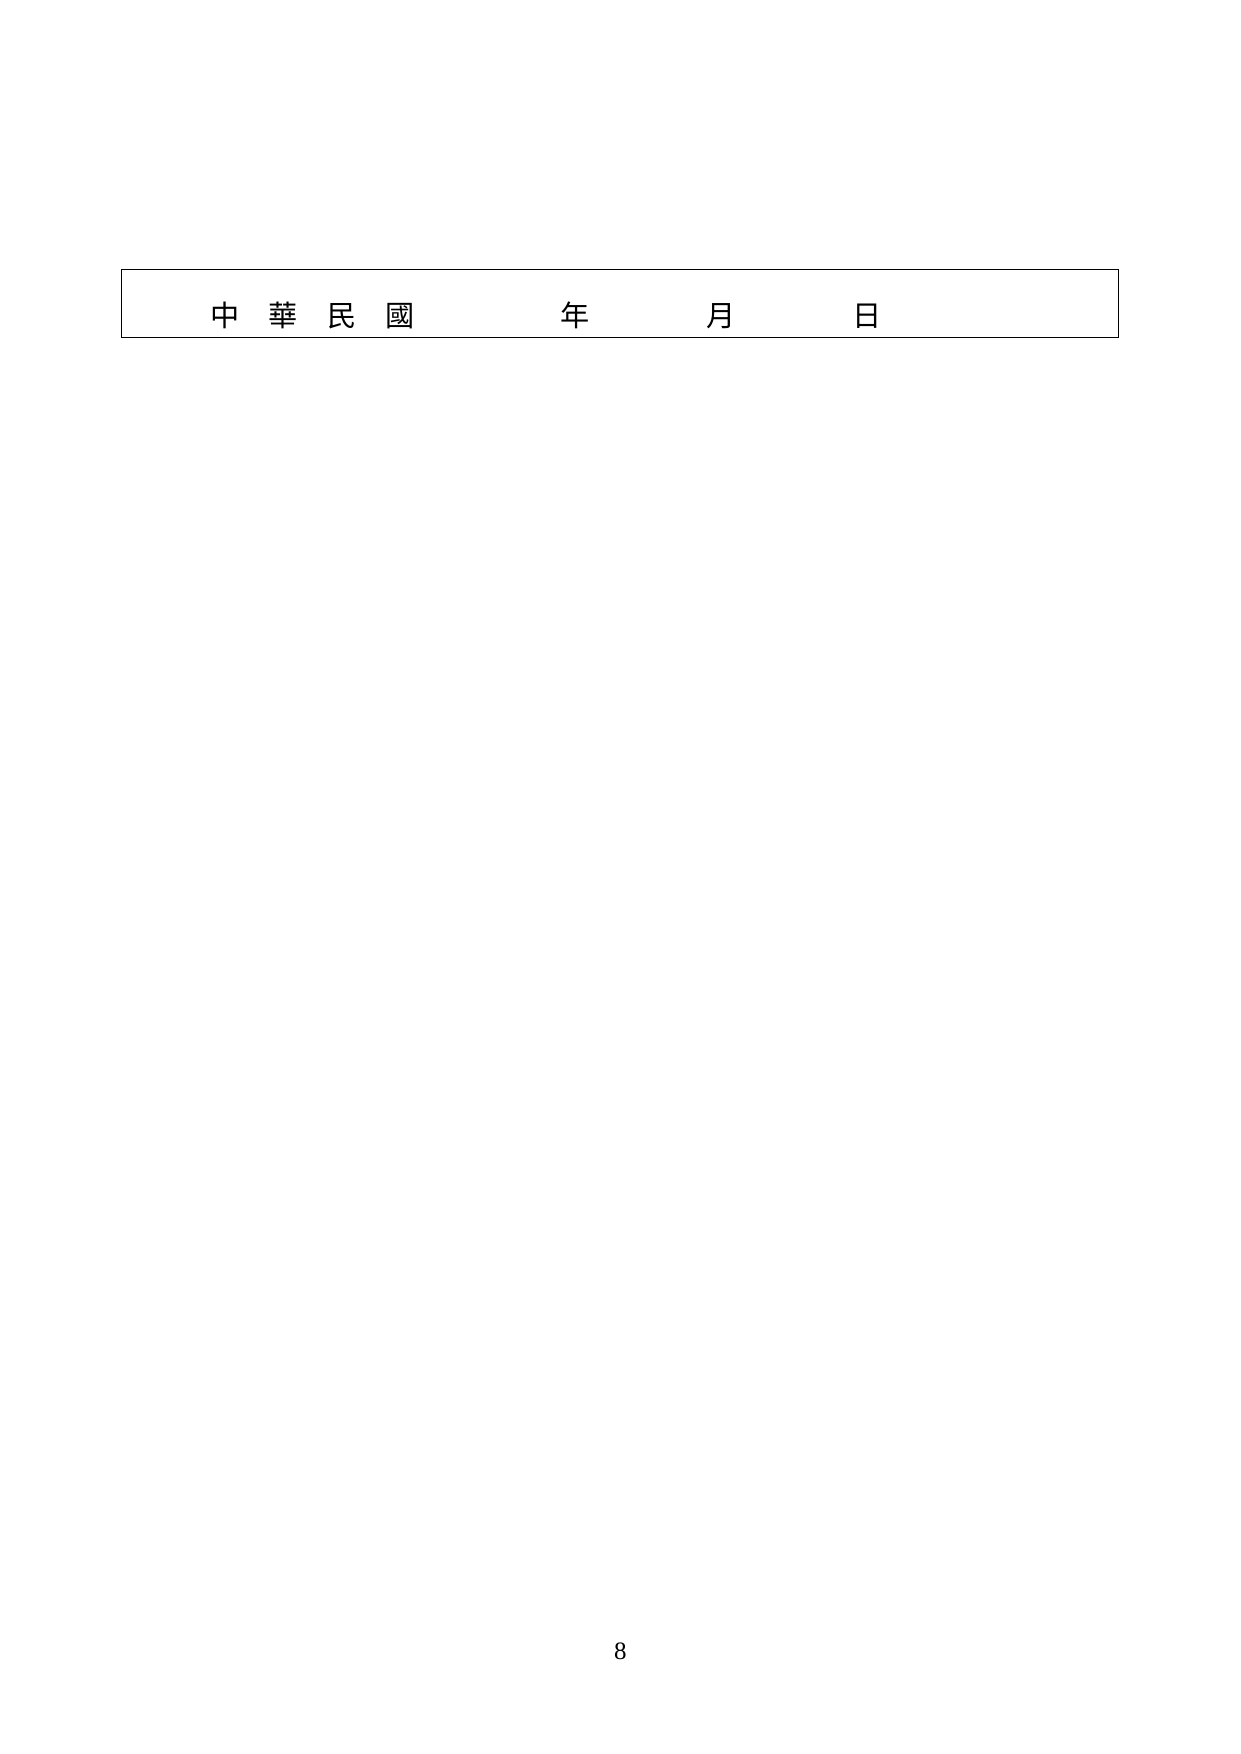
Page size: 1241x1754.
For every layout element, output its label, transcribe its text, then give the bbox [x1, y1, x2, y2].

table_cell 中 華 民 國 年 月 日 [122, 270, 1118, 337]
